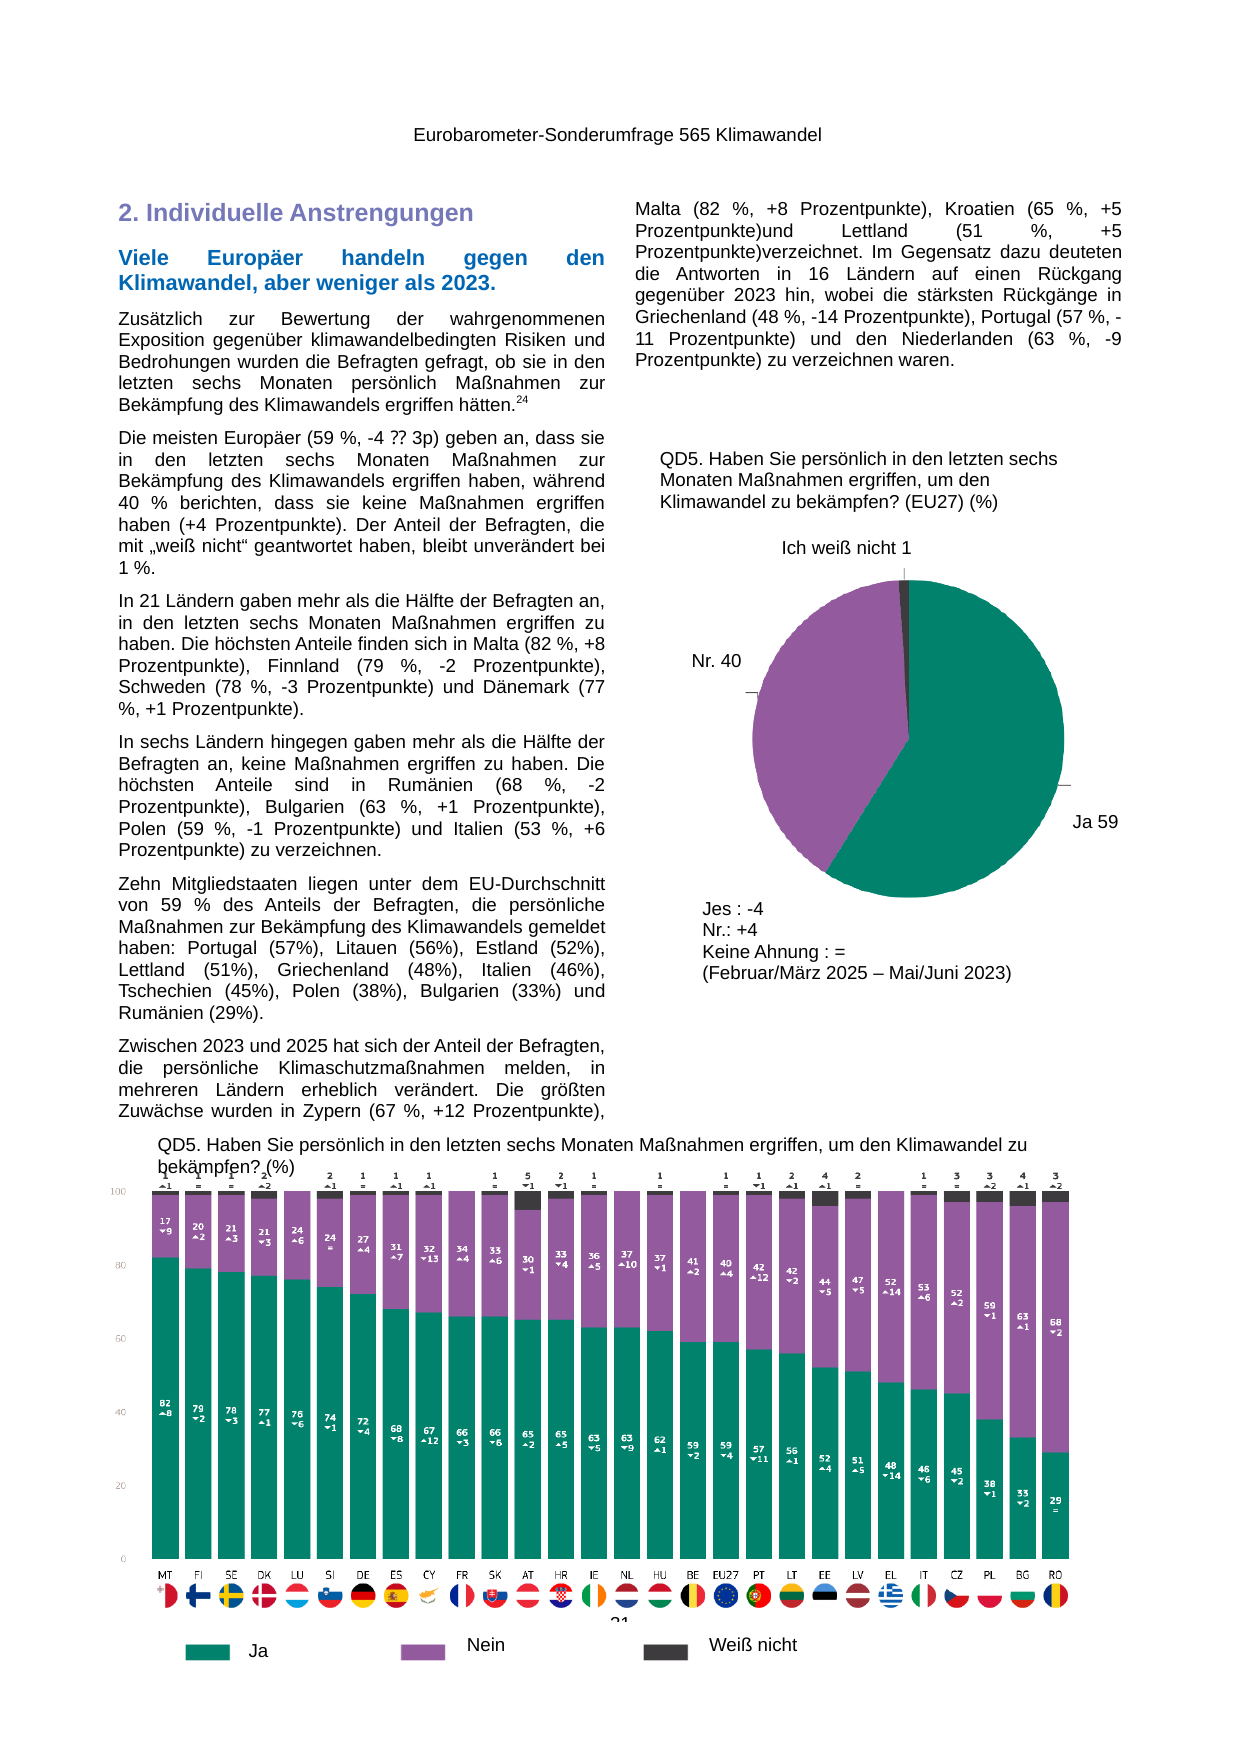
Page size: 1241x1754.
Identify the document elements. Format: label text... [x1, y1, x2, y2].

text Zehn Mitgliedstaaten liegen unter dem EU-Durchschnitt von 59 % des Anteils der Befragten, die persönliche Maßnahmen zur Bekämpfung des Klimawandels gemeldet haben: Portugal (57%), Litauen (56%), Estland (52%), Lettland (51%), Griechenland (48%), Italien (46%), Tschechien (45%), Polen (38%), Bulgarien (33%) und Rumänien (29%). [118, 872, 605, 1023]
picture [102, 1163, 1095, 1615]
picture [729, 561, 1074, 904]
text In 21 Ländern gaben mehr als die Hälfte der Befragten an, in den letzten sechs Monaten Maßnahmen ergriffen zu haben. Die höchsten Anteile finden sich in Malta (82 %, +8 Prozentpunkte), Finnland (79 %, -2 Prozentpunkte), Schweden (78 %, -3 Prozentpunkte) und Dänemark (77 %, +1 Prozentpunkte). [118, 590, 605, 719]
picture [168, 1622, 695, 1669]
text Viele Europäer handeln gegen den Klimawandel, aber weniger als 2023. [118, 245, 605, 296]
text Zwischen 2023 und 2025 hat sich der Anteil der Befragten, die persönliche Klimaschutzmaßnahmen melden, in mehreren Ländern erheblich verändert. Die größten Zuwächse wurden in Zypern (67 %, +12 Prozentpunkte), [118, 1035, 605, 1121]
subtitle 2. Individuelle Anstrengungen [118, 198, 605, 227]
text Die meisten Europäer (59 %, -4 ⁇ 3p) geben an, dass sie in den letzten sechs Monaten Maßnahmen zur Bekämpfung des Klimawandels ergriffen haben, während 40 % berichten, dass sie keine Maßnahmen ergriffen haben (+4 Prozentpunkte). Der Anteil der Befragten, die mit „weiß nicht“ geantwortet haben, bleibt unverändert bei 1 %. [118, 427, 605, 578]
text In sechs Ländern hingegen gaben mehr als die Hälfte der Befragten an, keine Maßnahmen ergriffen zu haben. Die höchsten Anteile sind in Rumänien (68 %, -2 Prozentpunkte), Bulgarien (63 %, +1 Prozentpunkte), Polen (59 %, -1 Prozentpunkte) und Italien (53 %, +6 Prozentpunkte) zu verzeichnen. [118, 731, 605, 861]
text Zusätzlich zur Bewertung der wahrgenommenen Exposition gegenüber klimawandelbedingten Risiken und Bedrohungen wurden die Befragten gefragt, ob sie in den letzten sechs Monaten persönlich Maßnahmen zur Bekämpfung des Klimawandels ergriffen hätten. [118, 307, 605, 415]
text Malta (82 %, +8 Prozentpunkte), Kroatien (65 %, +5 Prozentpunkte)und Lettland (51 %, +5 Prozentpunkte)verzeichnet. Im Gegensatz dazu deuteten die Antworten in 16 Ländern auf einen Rückgang gegenüber 2023 hin, wobei die stärksten Rückgänge in Griechenland (48 %, -14 Prozentpunkte), Portugal (57 %, -11 Prozentpunkte) und den Niederlanden (63 %, -9 Prozentpunkte) zu verzeichnen waren. [635, 198, 1122, 370]
